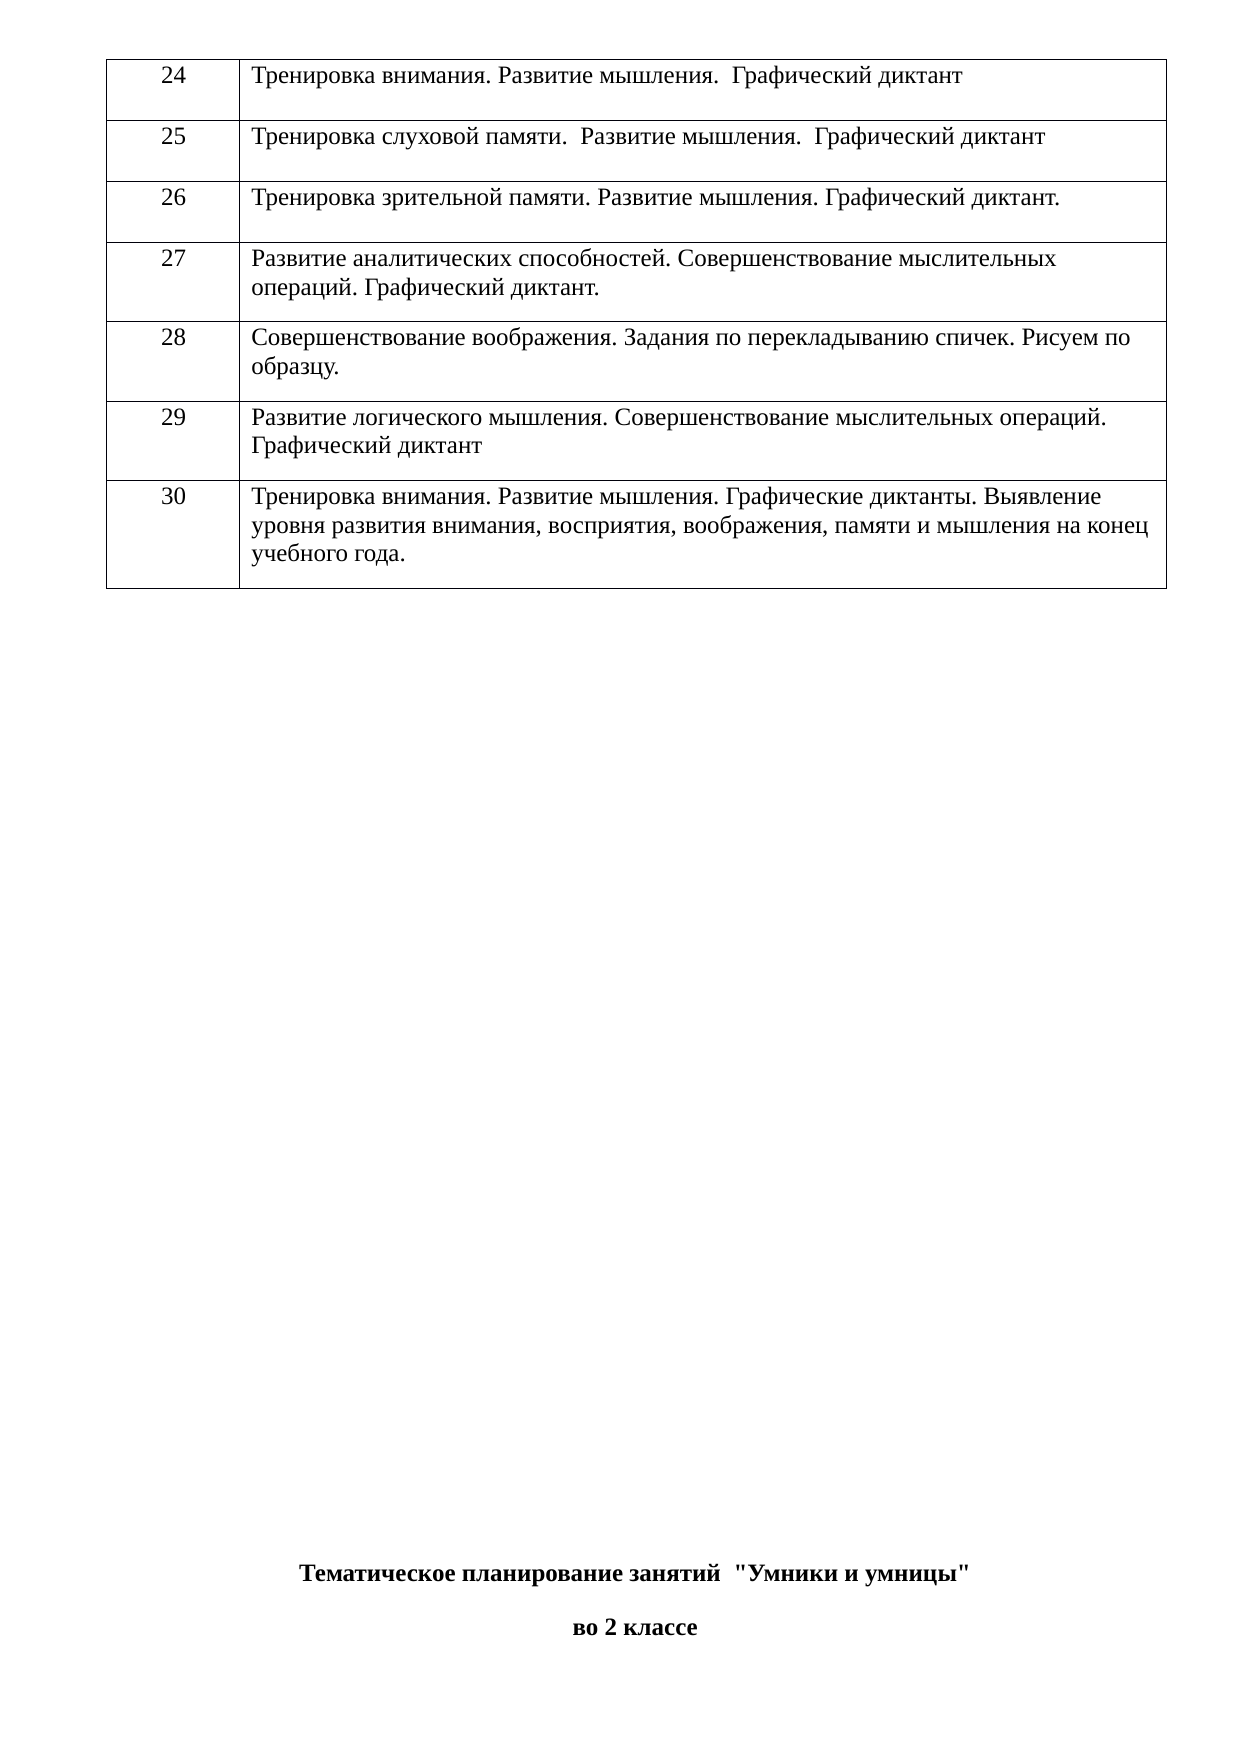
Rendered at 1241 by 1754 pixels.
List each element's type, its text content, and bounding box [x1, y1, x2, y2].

table_cell 28 [107, 322, 239, 401]
table_cell 25 [107, 121, 239, 181]
table_cell Совершенствование воображения. Задания по перекладыванию спичек. Рисуем по образцу. [240, 322, 1166, 401]
table_cell Тренировка внимания. Развитие мышления. Графические диктанты. Выявление уровня развития внимания, восприятия, воображения, памяти и мышления на конец учебного года. [240, 481, 1166, 588]
table_cell Развитие логического мышления. Совершенствование мыслительных операций. Графический диктант [240, 402, 1166, 480]
table_cell 29 [107, 402, 239, 480]
table_cell Развитие аналитических способностей. Совершенствование мыслительных операций. Графический диктант. [240, 243, 1166, 321]
table_cell 27 [107, 243, 239, 321]
table_cell 26 [107, 182, 239, 242]
table_cell 30 [107, 481, 239, 588]
table_cell 24 [107, 60, 239, 120]
text Тематическое планирование занятий "Умники и умницы" [118, 1558, 1152, 1587]
text во 2 классе [118, 1612, 1152, 1641]
table_cell Тренировка зрительной памяти. Развитие мышления. Графический диктант. [240, 182, 1166, 242]
table_cell Тренировка внимания. Развитие мышления. Графический диктант [240, 60, 1166, 120]
table_cell Тренировка слуховой памяти. Развитие мышления. Графический диктант [240, 121, 1166, 181]
